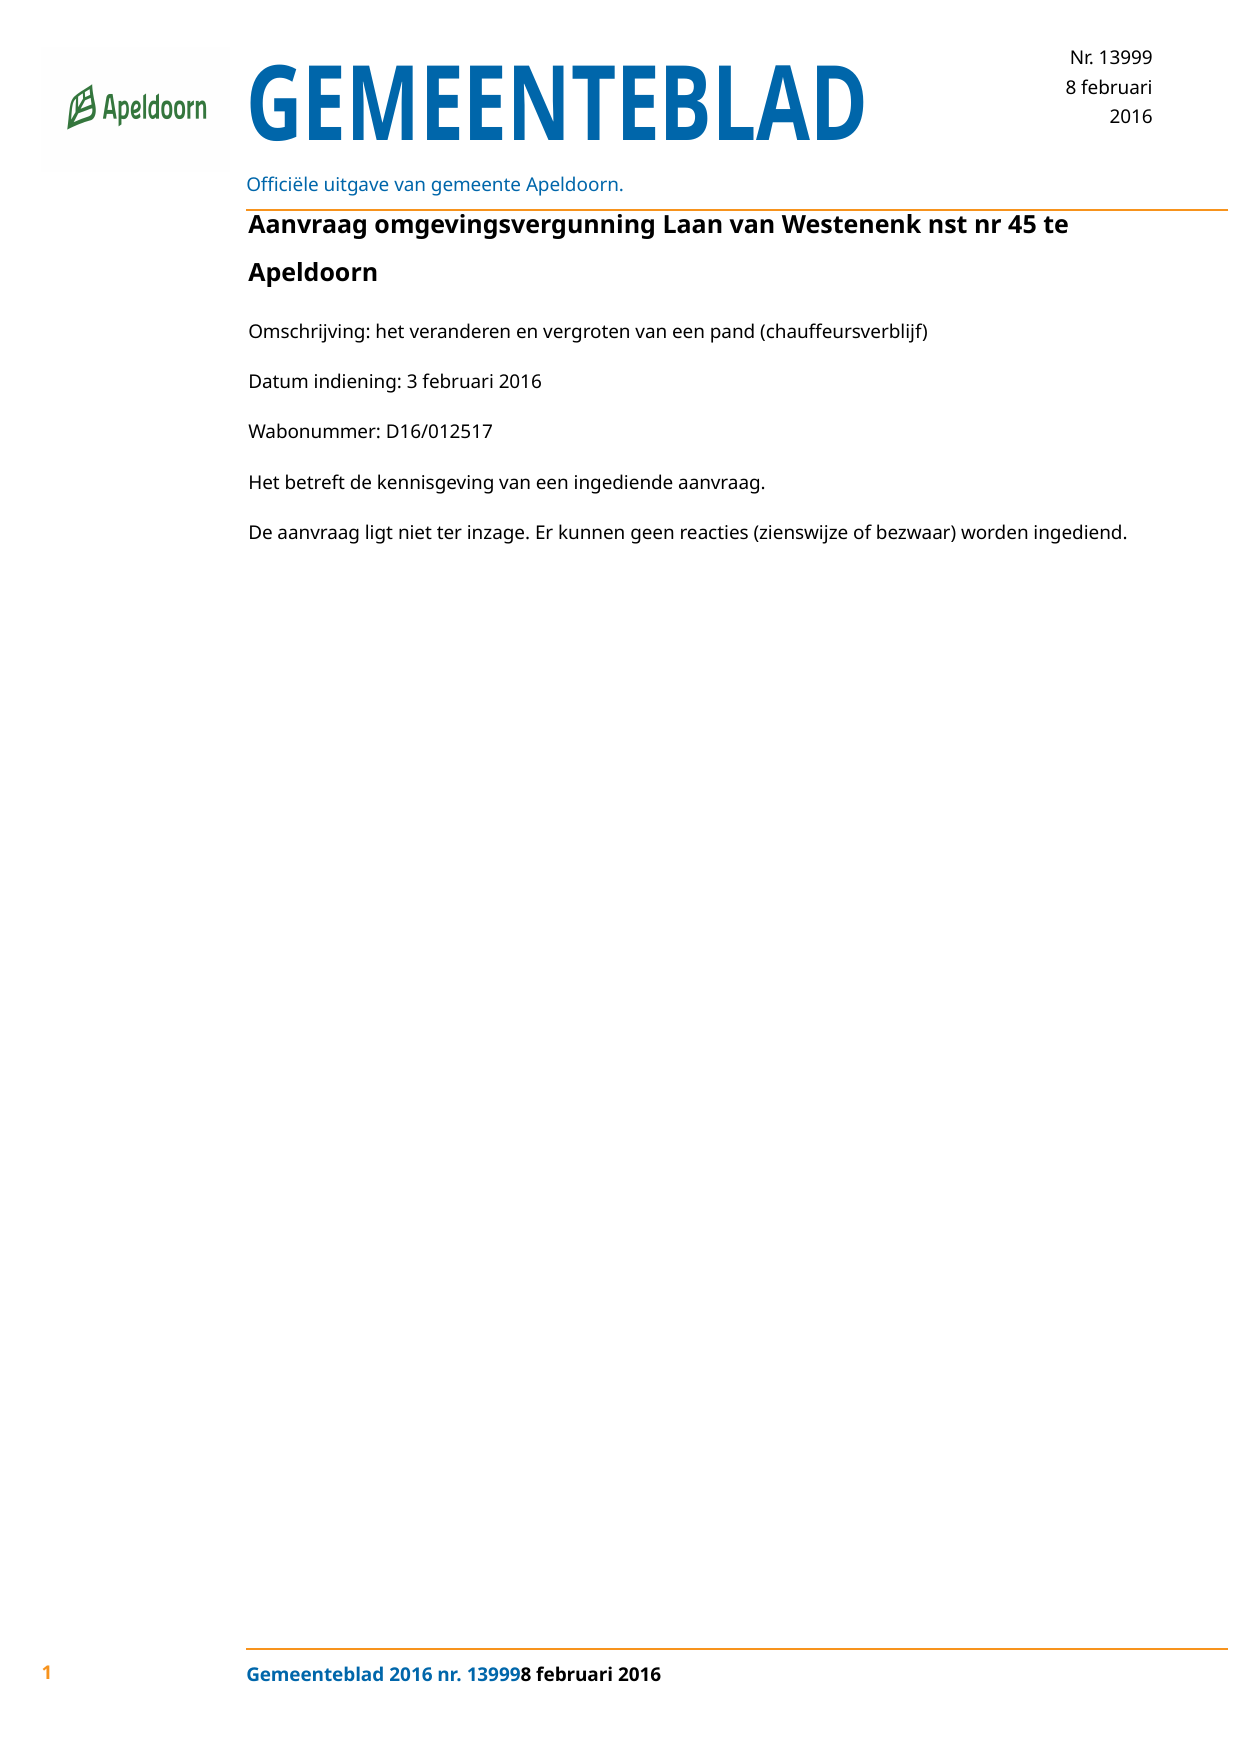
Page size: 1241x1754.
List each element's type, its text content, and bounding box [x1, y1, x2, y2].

text Datum indiening: 3 februari 2016 [248, 368, 1152, 394]
text Omschrijving: het veranderen en vergroten van een pand (chauffeursverblijf) [248, 318, 1152, 344]
text Wabonummer: D16/012517 [248, 419, 1152, 444]
text De aanvraag ligt niet ter inzage. Er kunnen geen reacties (zienswijze of bezwaar) worden ingediend. [248, 519, 1152, 545]
text Het betreft de kennisgeving van een ingediende aanvraag. [248, 469, 1152, 495]
text Aanvraag omgevingsvergunning Laan van Westenenk nst nr 45 te Apeldoorn [248, 211, 1152, 288]
picture [41, 47, 231, 172]
